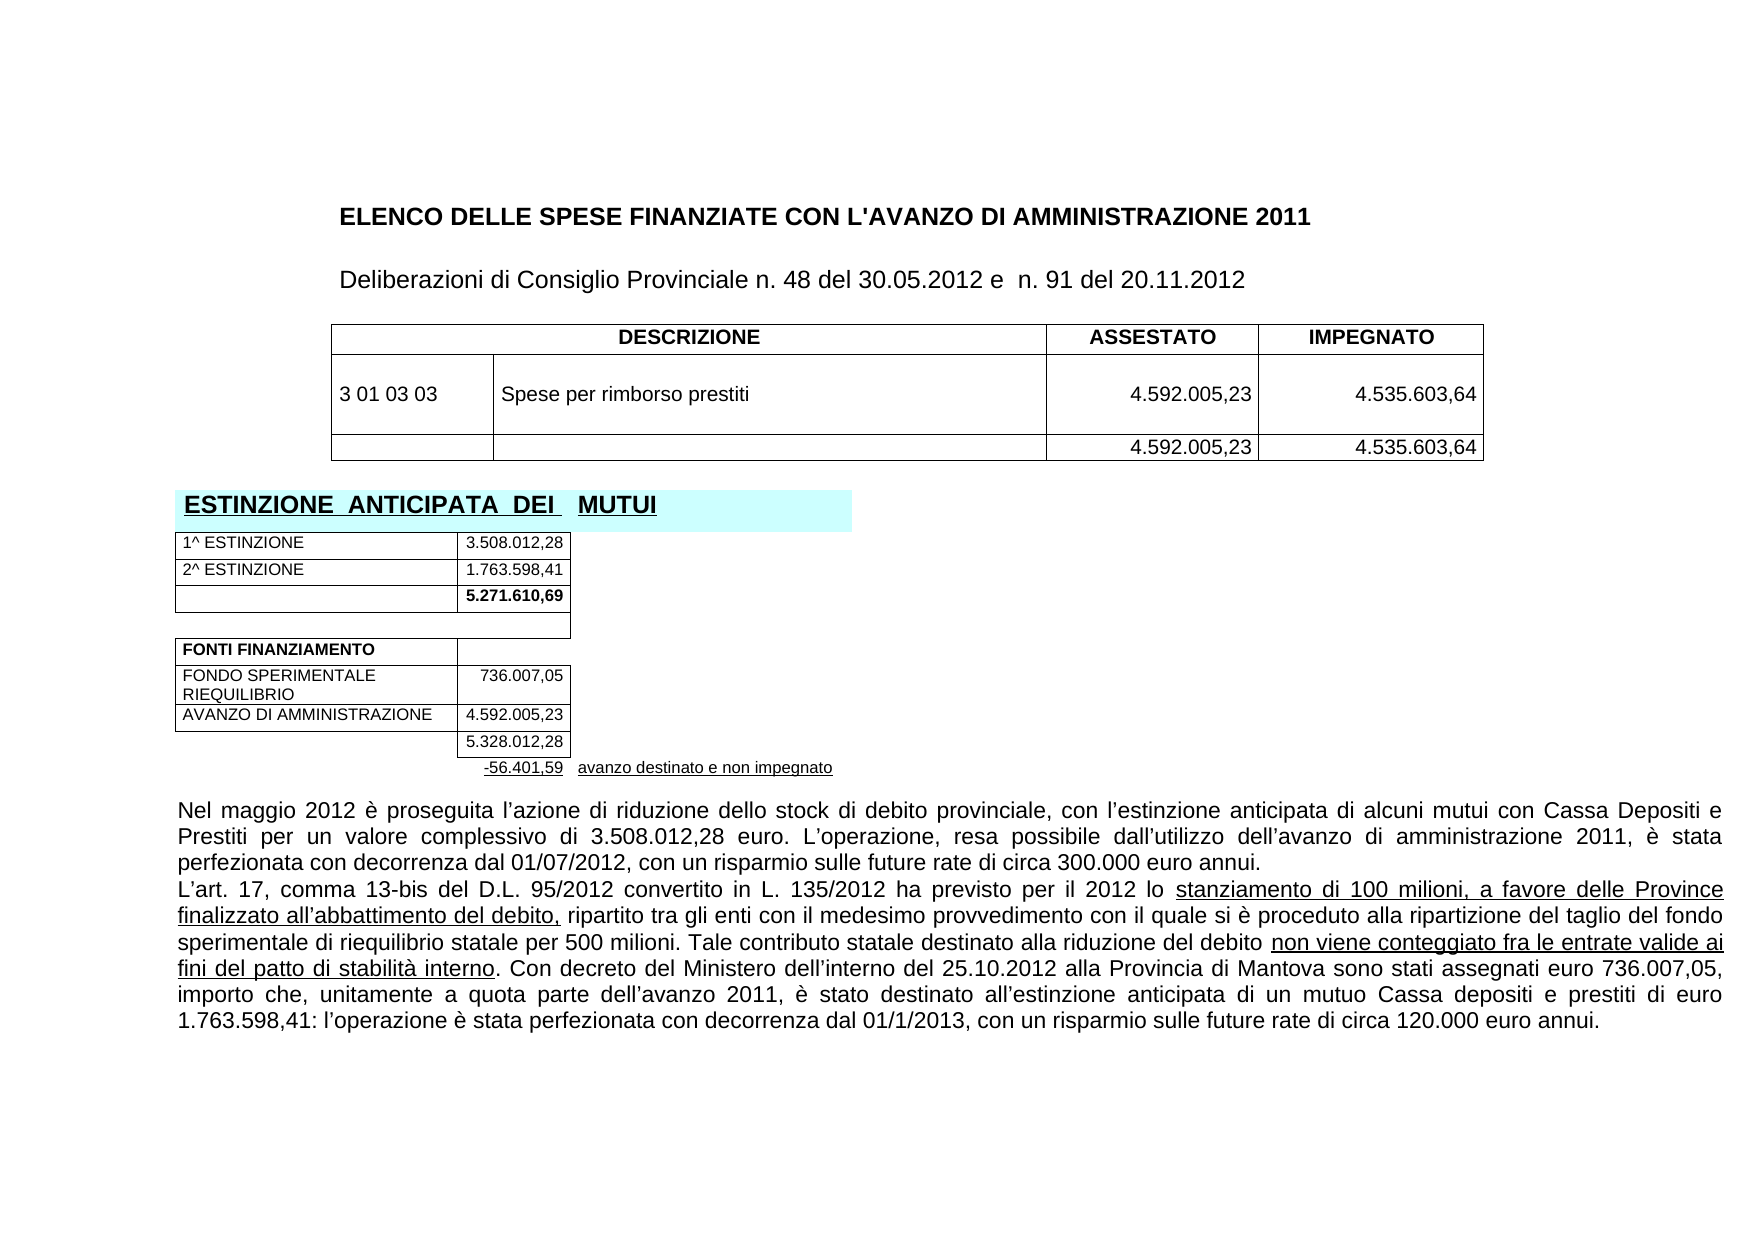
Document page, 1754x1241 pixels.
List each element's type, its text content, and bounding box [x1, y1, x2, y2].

table_header [1148, 176, 1363, 202]
table_cell ASSESTATO [1047, 325, 1258, 354]
table_cell [1484, 324, 1559, 354]
table_cell [332, 296, 493, 324]
table_cell [683, 532, 852, 558]
table_cell [1046, 296, 1259, 324]
table_cell 2^ ESTINZIONE [176, 560, 457, 585]
table_header [955, 176, 1148, 202]
table_cell [1259, 296, 1484, 324]
table_cell [1020, 731, 1170, 757]
table_cell [494, 435, 1046, 460]
table_cell [1363, 235, 1559, 265]
table_header [683, 490, 852, 532]
table_cell [458, 613, 570, 638]
table_header MUTUI [570, 490, 683, 532]
table_cell [683, 704, 852, 731]
table_cell [683, 612, 852, 638]
table_cell [683, 638, 852, 665]
table_cell 4.535.603,64 [1259, 435, 1483, 460]
table_cell [570, 638, 683, 665]
table_cell [1020, 532, 1170, 558]
table_cell [1020, 704, 1170, 731]
table_cell [1484, 354, 1559, 433]
table_cell FONDO SPERIMENTALE RIEQUILIBRIO [176, 666, 457, 704]
table_cell 4.592.005,23 [1047, 435, 1258, 460]
table_cell [176, 586, 457, 612]
table_cell 3.508.012,28 [458, 533, 570, 558]
table_cell 5.328.012,28 [458, 732, 570, 757]
table_cell [571, 559, 683, 585]
table_cell [1020, 757, 1170, 797]
table_cell [683, 665, 852, 704]
table_cell IMPEGNATO [1259, 325, 1483, 354]
table_cell 3 01 03 03 [332, 355, 493, 433]
table_cell [175, 613, 458, 638]
table_cell [571, 665, 683, 704]
table_cell AVANZO DI AMMINISTRAZIONE [176, 705, 457, 731]
table_cell [852, 559, 1020, 585]
table_cell [852, 704, 1020, 731]
table_cell [852, 532, 1020, 558]
table_cell DESCRIZIONE [332, 325, 1046, 354]
table_cell [571, 532, 683, 558]
table_cell Spese per rimborso prestiti [494, 355, 1046, 433]
table_cell [683, 585, 852, 612]
table_cell [1484, 296, 1559, 324]
table_cell [1020, 585, 1170, 612]
table_cell FONTI FINANZIAMENTO [176, 639, 457, 665]
text Nel maggio 2012 è proseguita l’azione di riduzione dello stock di debito provinciale, con l’estinzione anticipata di alcuni mutui con Cassa Depositi e Prestiti per un valore complessivo di 3.508.012,28 euro. L’operazione, resa possibile dall’utilizzo dell’avanzo di amministrazione 2011, è stata perfezionata con decorrenza dal 01/07/2012, con un risparmio sulle future rate di circa 300.000 euro annui. [177, 797, 1724, 876]
table_cell [852, 665, 1020, 704]
table_cell [955, 235, 1148, 265]
table_cell 4.592.005,23 [458, 705, 570, 731]
table_cell Deliberazioni di Consiglio Provinciale n. 48 del 30.05.2012 e n. 91 del 20.11.2012 [332, 265, 1559, 296]
table_cell [571, 612, 683, 638]
table_cell [332, 235, 493, 265]
table_header ESTINZIONE ANTICIPATA DEI [175, 490, 570, 532]
table_cell [683, 731, 852, 757]
table_cell [852, 585, 1020, 612]
table_cell [175, 732, 457, 757]
table_cell [458, 639, 570, 665]
table_header [852, 490, 1020, 532]
table_cell 1.763.598,41 [458, 560, 570, 585]
table_cell [1020, 559, 1170, 585]
table_cell [1020, 612, 1170, 638]
table_cell 4.535.603,64 [1259, 355, 1483, 433]
table_cell [1148, 235, 1363, 265]
table_header [494, 176, 955, 202]
table_cell [852, 612, 1020, 638]
table_cell [571, 731, 683, 757]
table_header [1363, 176, 1559, 202]
table_header [332, 176, 493, 202]
table_cell [683, 559, 852, 585]
table_cell 1^ ESTINZIONE [176, 533, 457, 558]
table_cell [332, 435, 493, 460]
table_cell [852, 731, 1020, 757]
table_cell [494, 235, 955, 265]
table_cell [175, 757, 458, 797]
table_cell ELENCO DELLE SPESE FINANZIATE CON L'AVANZO DI AMMINISTRAZIONE 2011 [332, 202, 1559, 235]
table_cell 4.592.005,23 [1047, 355, 1258, 433]
table_header [1020, 490, 1170, 532]
table_cell [494, 296, 1046, 324]
table_cell [1020, 665, 1170, 704]
table_cell 736.007,05 [458, 666, 570, 704]
table_cell -56.401,59 [458, 758, 570, 797]
table_cell 5.271.610,69 [458, 586, 570, 612]
table_cell [1020, 638, 1170, 665]
table_cell avanzo destinato e non impegnato [570, 757, 1020, 797]
table_cell [1484, 434, 1559, 460]
table_cell [571, 704, 683, 731]
text L’art. 17, comma 13-bis del D.L. 95/2012 convertito in L. 135/2012 ha previsto per il 2012 lo stanziamento di 100 milioni, a favore delle Province finalizzato all’abbattimento del debito, ripartito tra gli enti con il medesimo provvedimento con il quale si è proceduto alla ripartizione del taglio del fondo sperimentale di riequilibrio statale per 500 milioni. Tale contributo statale destinato alla riduzione del debito non viene conteggiato fra le entrate valide ai fini del patto di stabilità interno. Con decreto del Ministero dell’interno del 25.10.2012 alla Provincia di Mantova sono stati assegnati euro 736.007,05, importo che, unitamente a quota parte dell’avanzo 2011, è stato destinato all’estinzione anticipata di un mutuo Cassa depositi e prestiti di euro 1.763.598,41: l’operazione è stata perfezionata con decorrenza dal 01/1/2013, con un risparmio sulle future rate di circa 120.000 euro annui. [177, 876, 1724, 1034]
table_cell [852, 638, 1020, 665]
table_cell [571, 585, 683, 612]
